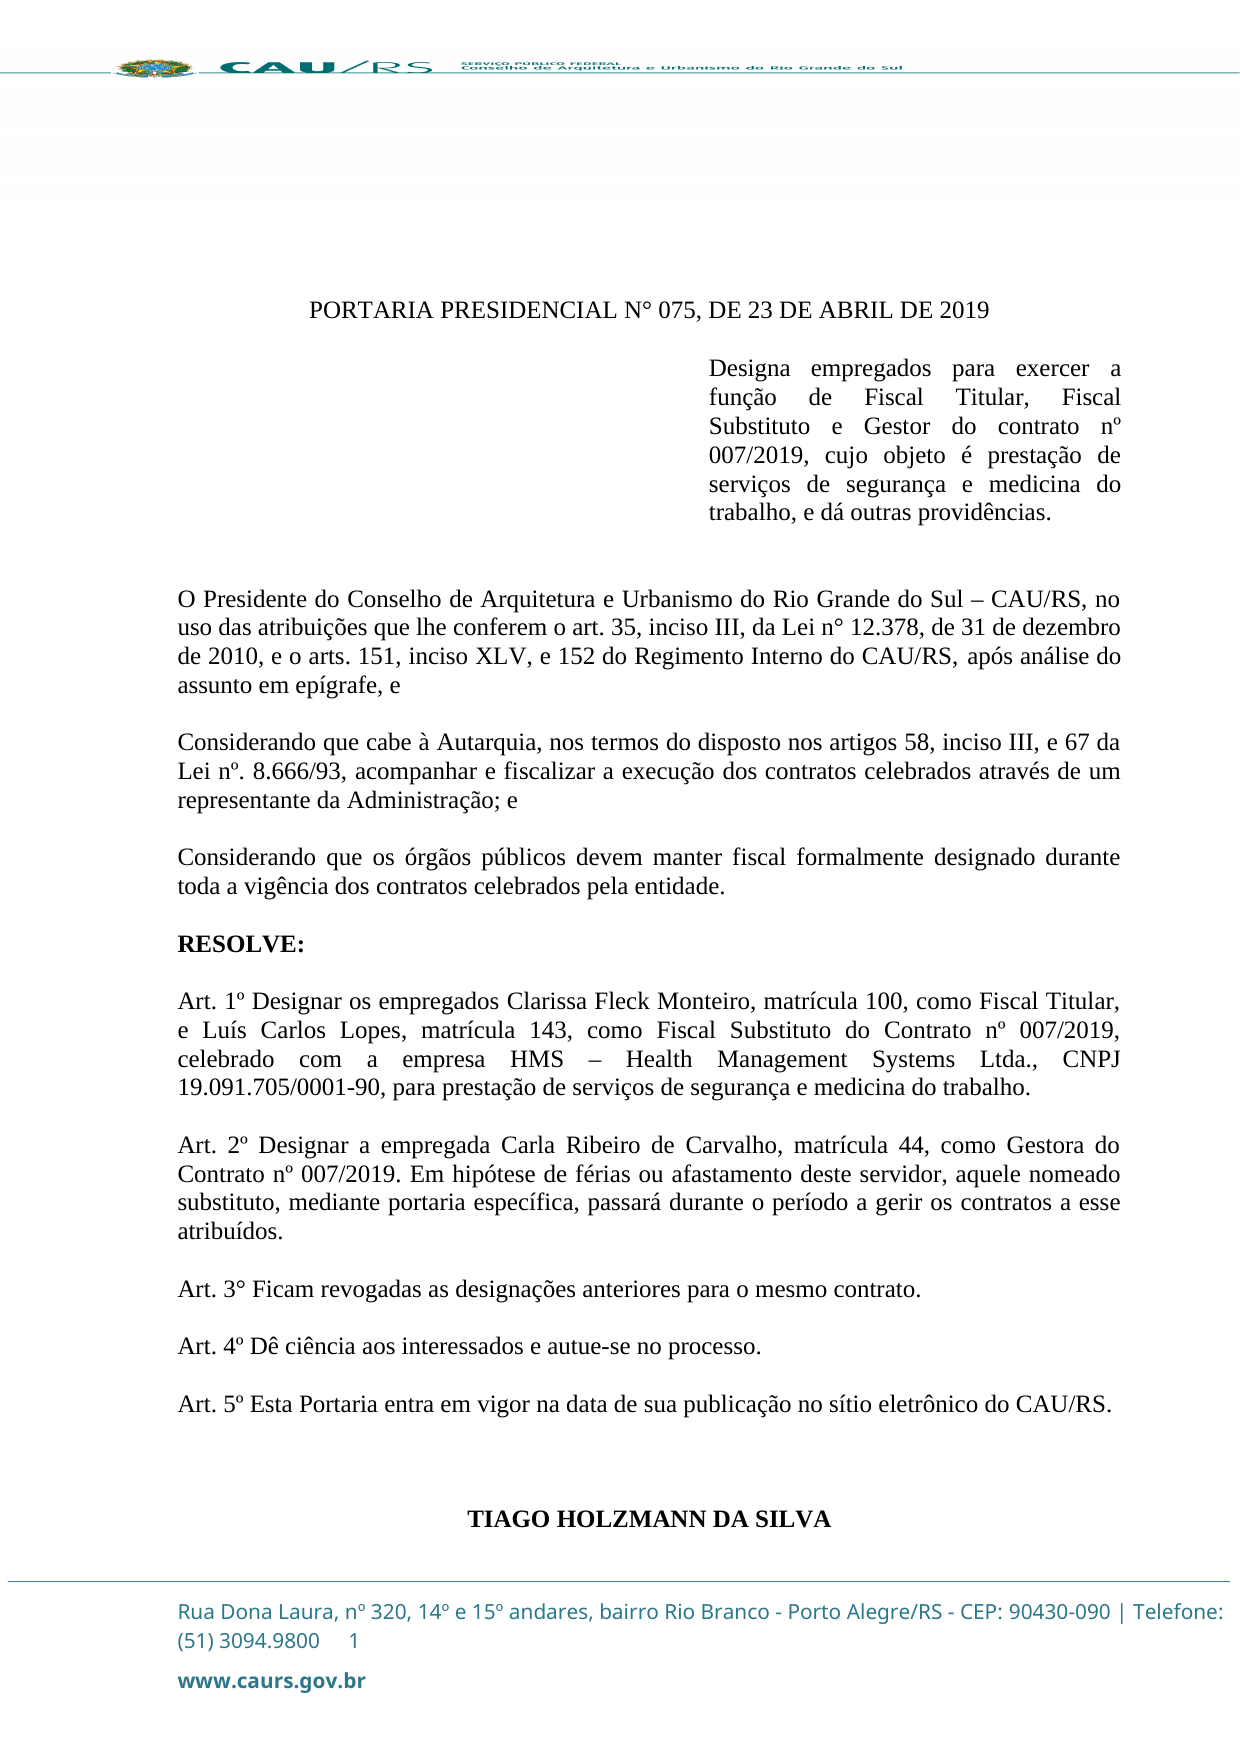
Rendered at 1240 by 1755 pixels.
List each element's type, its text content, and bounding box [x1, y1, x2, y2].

text Art. 2º Designar a empregada Carla Ribeiro de Carvalho, matrícula 44, como Gestora do Contrato nº 007/2019. Em hipótese de férias ou afastamento deste servidor, aquele nomeado substituto, mediante portaria específica, passará durante o período a gerir os contratos a esse atribuídos. [177, 1130, 1121, 1245]
text Art. 1º Designar os empregados Clarissa Fleck Monteiro, matrícula 100, como Fiscal Titular, e Luís Carlos Lopes, matrícula 143, como Fiscal Substituto do Contrato nº 007/2019, celebrado com a empresa HMS – Health Management Systems Ltda., CNPJ 19.091.705/0001-90, para prestação de serviços de segurança e medicina do trabalho. [177, 986, 1121, 1101]
text PORTARIA PRESIDENCIAL N° 075, DE 23 DE ABRIL DE 2019 [177, 295, 1121, 324]
text Art. 5º Esta Portaria entra em vigor na data de sua publicação no sítio eletrônico do CAU/RS. [177, 1389, 1121, 1417]
text RESOLVE: [177, 929, 1121, 957]
text Designa empregados para exercer a função de Fiscal Titular, Fiscal Substituto e Gestor do contrato nº 007/2019, cujo objeto é prestação de serviços de segurança e medicina do trabalho, e dá outras providências. [709, 353, 1121, 526]
text Considerando que cabe à Autarquia, nos termos do disposto nos artigos 58, inciso III, e 67 da Lei nº. 8.666/93, acompanhar e fiscalizar a execução dos contratos celebrados através de um representante da Administração; e [177, 727, 1121, 814]
text TIAGO HOLZMANN DA SILVA [177, 1504, 1121, 1532]
text O Presidente do Conselho de Arquitetura e Urbanismo do Rio Grande do Sul – CAU/RS, no uso das atribuições que lhe conferem o art. 35, inciso III, da Lei n° 12.378, de 31 de dezembro de 2010, e o arts. 151, inciso XLV, e 152 do Regimento Interno do CAU/RS, após análise do assunto em epígrafe, e [177, 584, 1121, 699]
text Art. 4º Dê ciência aos interessados e autue-se no processo. [177, 1331, 1121, 1360]
text Considerando que os órgãos públicos devem manter fiscal formalmente designado durante toda a vigência dos contratos celebrados pela entidade. [177, 842, 1121, 900]
text Art. 3° Ficam revogadas as designações anteriores para o mesmo contrato. [177, 1274, 1121, 1302]
